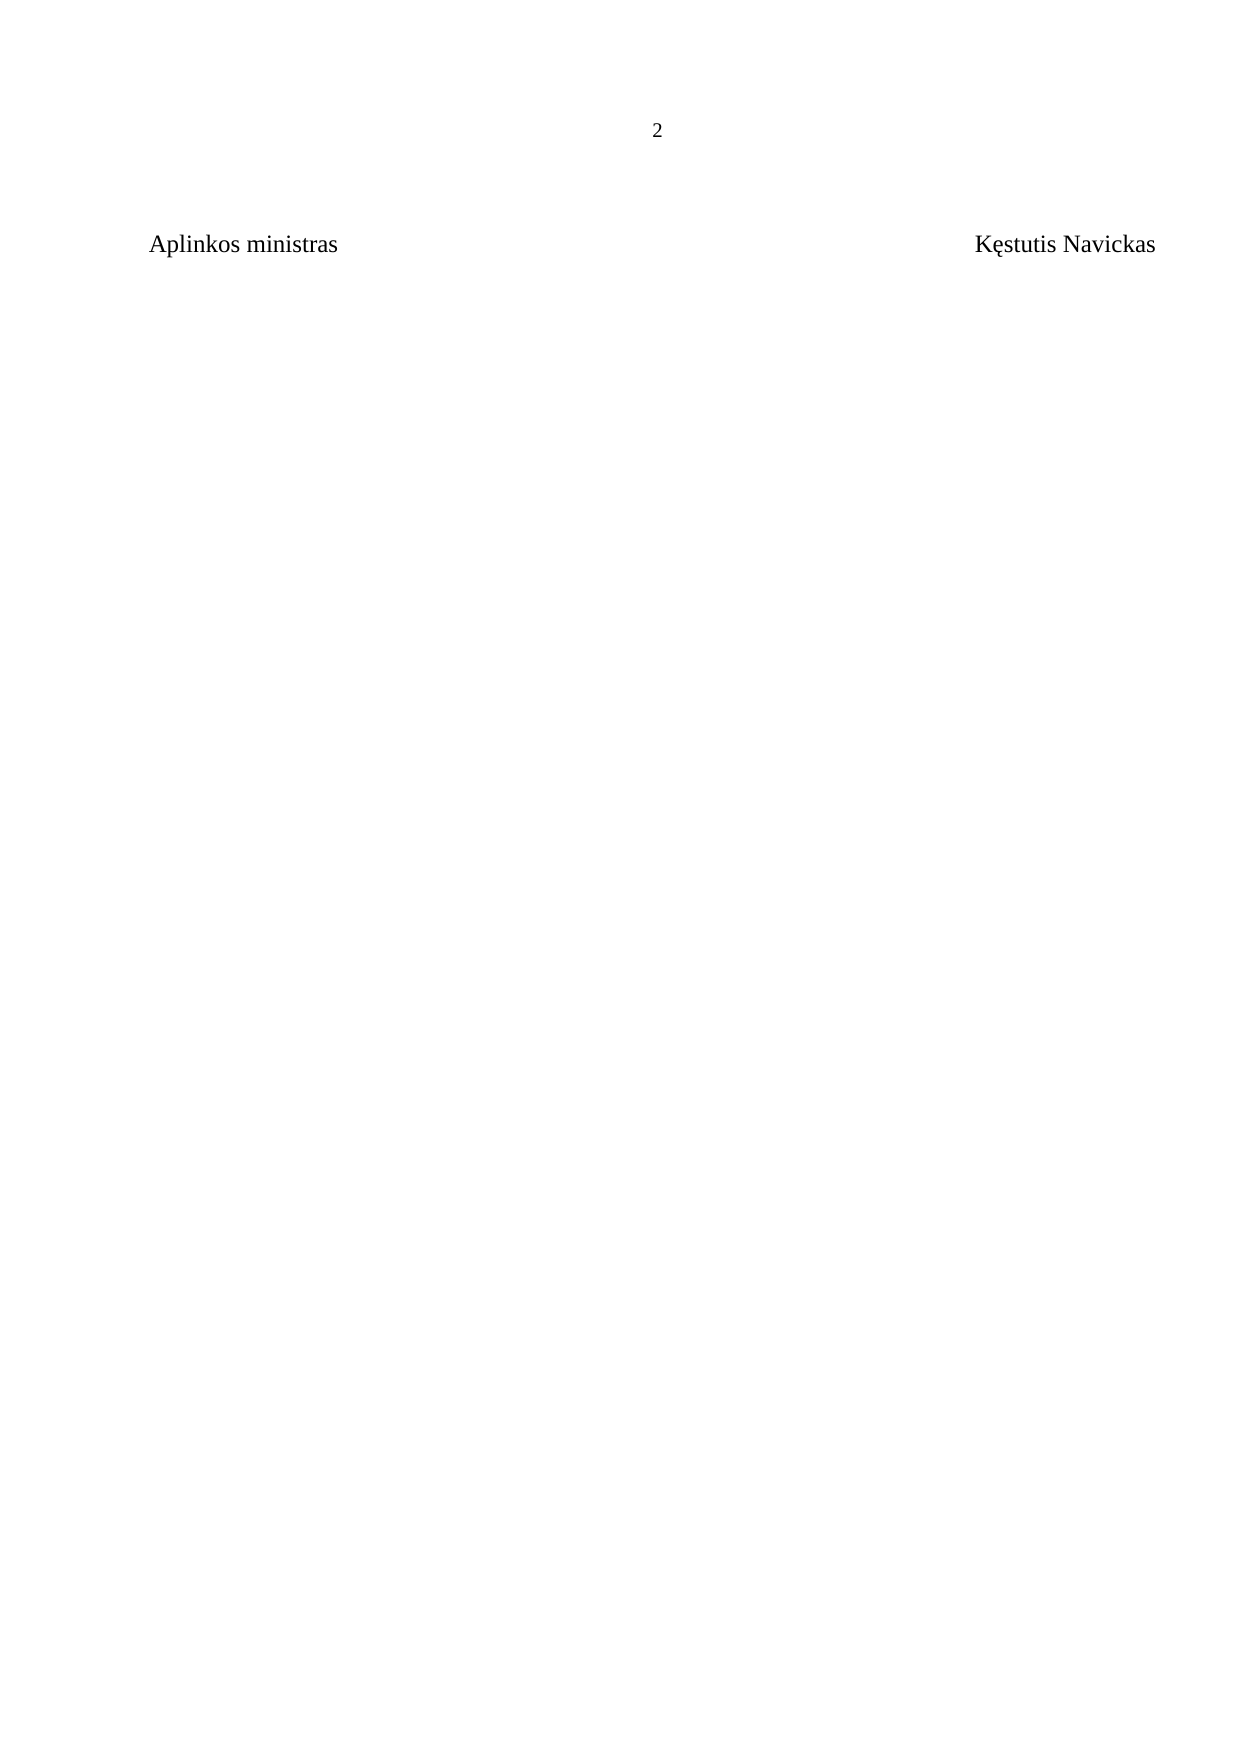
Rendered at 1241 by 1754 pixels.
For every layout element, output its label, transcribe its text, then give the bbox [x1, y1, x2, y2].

text Aplinkos ministras Kęstutis Navickas [148, 229, 1163, 257]
